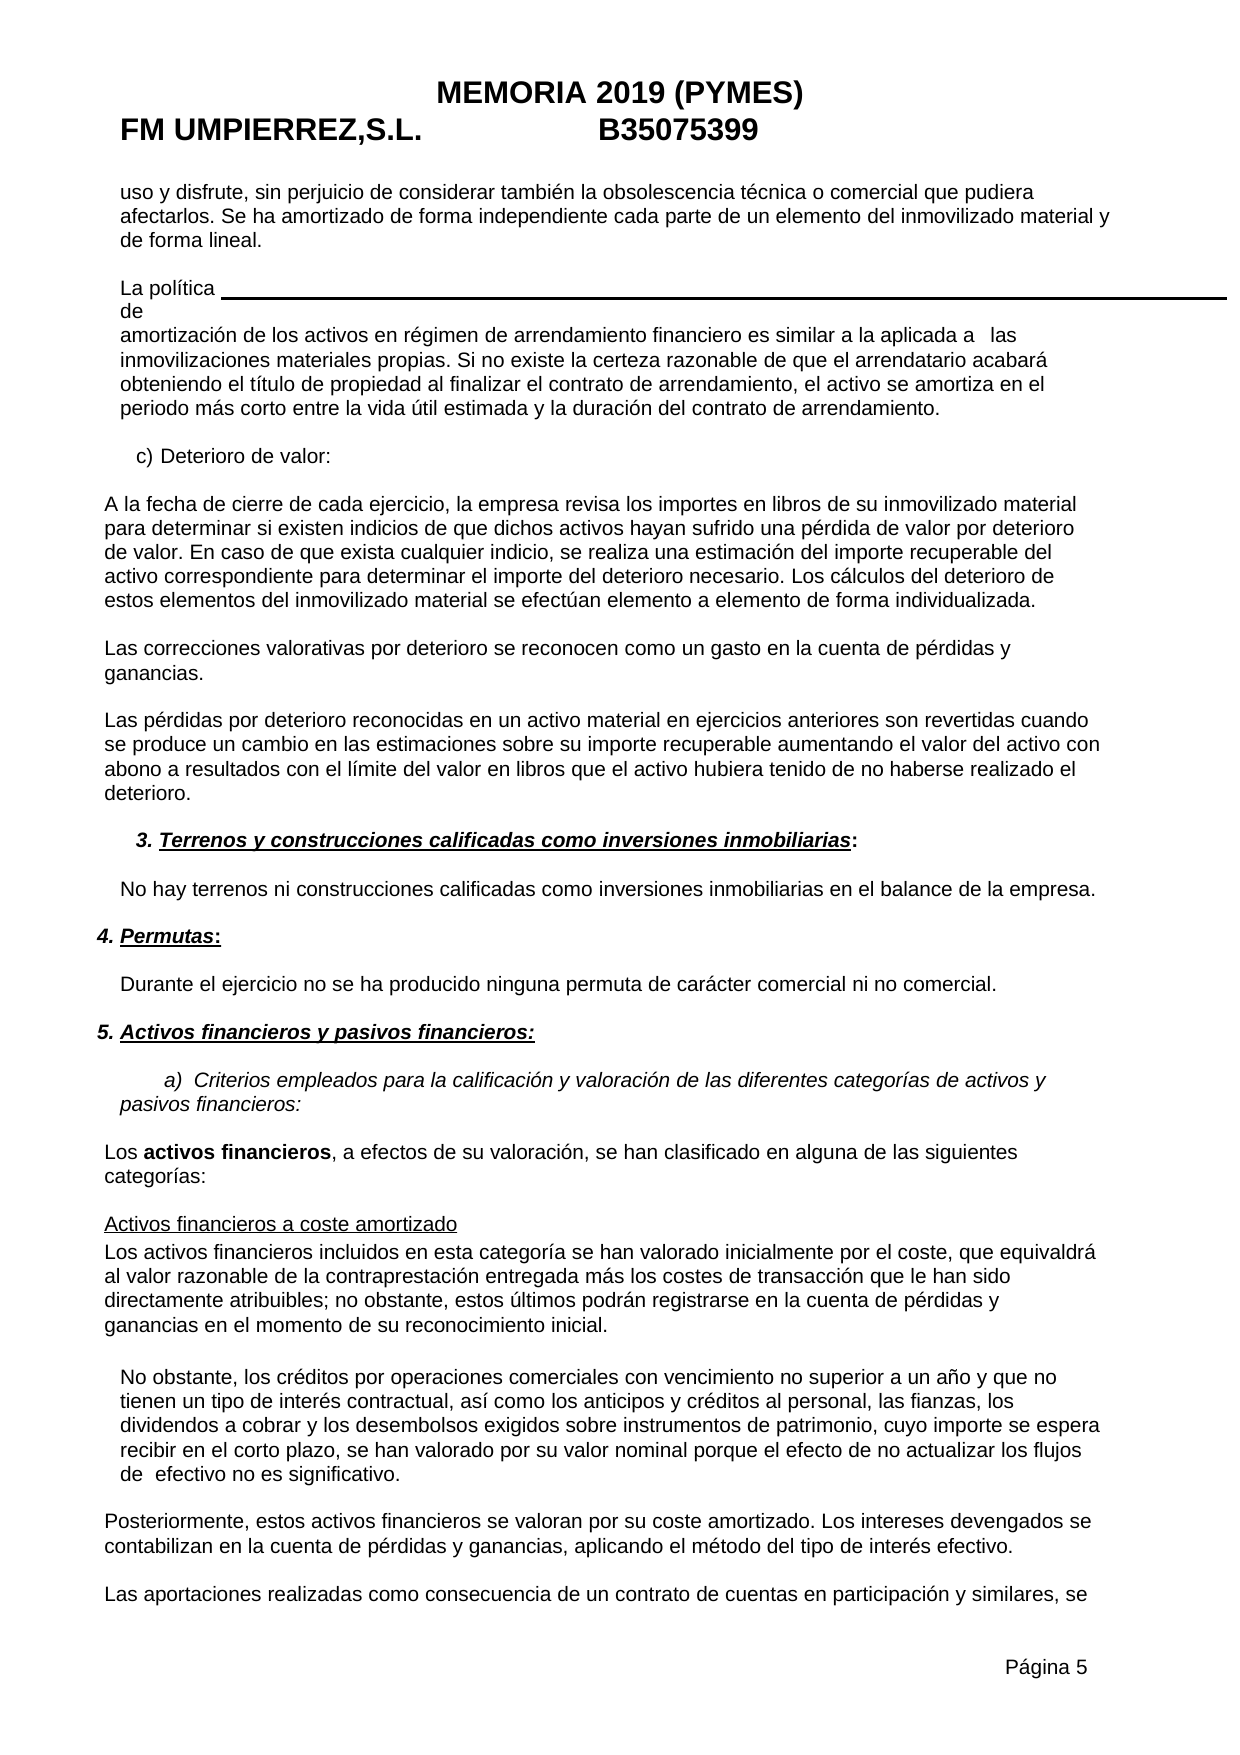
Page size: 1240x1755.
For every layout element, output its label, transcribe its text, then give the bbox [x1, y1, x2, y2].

text Las correcciones valorativas por deterioro se reconocen como un gasto en la cuenta de pérdidas y ganancias. [104, 636, 1108, 684]
text Las aportaciones realizadas como consecuencia de un contrato de cuentas en participación y similares, se [104, 1582, 1110, 1606]
list Activos financieros y pasivos financieros: [97, 1020, 1135, 1044]
text Los activos financieros, a efectos de su valoración, se han clasificado en alguna de las siguientes categorías: [104, 1139, 1108, 1188]
text Los activos financieros incluidos en esta categoría se han valorado inicialmente por el coste, que equivaldrá al valor razonable de la contraprestación entregada más los costes de transacción que le han sido directamente atribuibles; no obstante, estos últimos podrán registrarse en la cuenta de pérdidas y ganancias en el momento de su reconocimiento inicial. [104, 1240, 1104, 1336]
text Posteriormente, estos activos financieros se valoran por su coste amortizado. Los intereses devengados se contabilizan en la cuenta de pérdidas y ganancias, aplicando el método del tipo de interés efectivo. [104, 1509, 1108, 1557]
text No hay terrenos ni construcciones calificadas como inversiones inmobiliarias en el balance de la empresa. [120, 876, 1135, 900]
text A la fecha de cierre de cada ejercicio, la empresa revisa los importes en libros de su inmovilizado material para determinar si existen indicios de que dichos activos hayan sufrido una pérdida de valor por deterioro de valor. En caso de que exista cualquier indicio, se realiza una estimación del importe recuperable del activo correspondiente para determinar el importe del deterioro necesario. Los cálculos del deterioro de estos elementos del inmovilizado material se efectúan elemento a elemento de forma individualizada. [104, 492, 1101, 612]
list Deterioro de valor: [136, 443, 1135, 467]
text La política de amortización de los activos en régimen de arrendamiento financiero es similar a la aplicada a las inmovilizaciones materiales propias. Si no existe la certeza razonable de que el arrendatario acabará obteniendo el título de propiedad al finalizar el contrato de arrendamiento, el activo se amortiza en el periodo más corto entre la vida útil estimada y la duración del contrato de arrendamiento. [120, 275, 1103, 420]
text uso y disfrute, sin perjuicio de considerar también la obsolescencia técnica o comercial que pudiera afectarlos. Se ha amortizado de forma independiente cada parte de un elemento del inmovilizado material y de forma lineal. [120, 179, 1110, 252]
list Permutas: [97, 924, 1135, 948]
text Durante el ejercicio no se ha producido ninguna permuta de carácter comercial ni no comercial. [120, 972, 1135, 996]
text No obstante, los créditos por operaciones comerciales con vencimiento no superior a un año y que no tienen un tipo de interés contractual, así como los anticipos y créditos al personal, las fianzas, los dividendos a cobrar y los desembolsos exigidos sobre instrumentos de patrimonio, cuyo importe se espera recibir en el corto plazo, se han valorado por su valor nominal porque el efecto de no actualizar los flujos de efectivo no es significativo. [120, 1365, 1103, 1486]
list Criterios empleados para la calificación y valoración de las diferentes categorías de activos y pasivos financieros: [104, 1068, 1074, 1116]
list Terrenos y construcciones calificadas como inversiones inmobiliarias: [136, 828, 1135, 852]
text Activos financieros a coste amortizado [104, 1211, 1107, 1235]
text Las pérdidas por deterioro reconocidas en un activo material en ejercicios anteriores son revertidas cuando se produce un cambio en las estimaciones sobre su importe recuperable aumentando el valor del activo con abono a resultados con el límite del valor en libros que el activo hubiera tenido de no haberse realizado el deterioro. [104, 708, 1110, 804]
